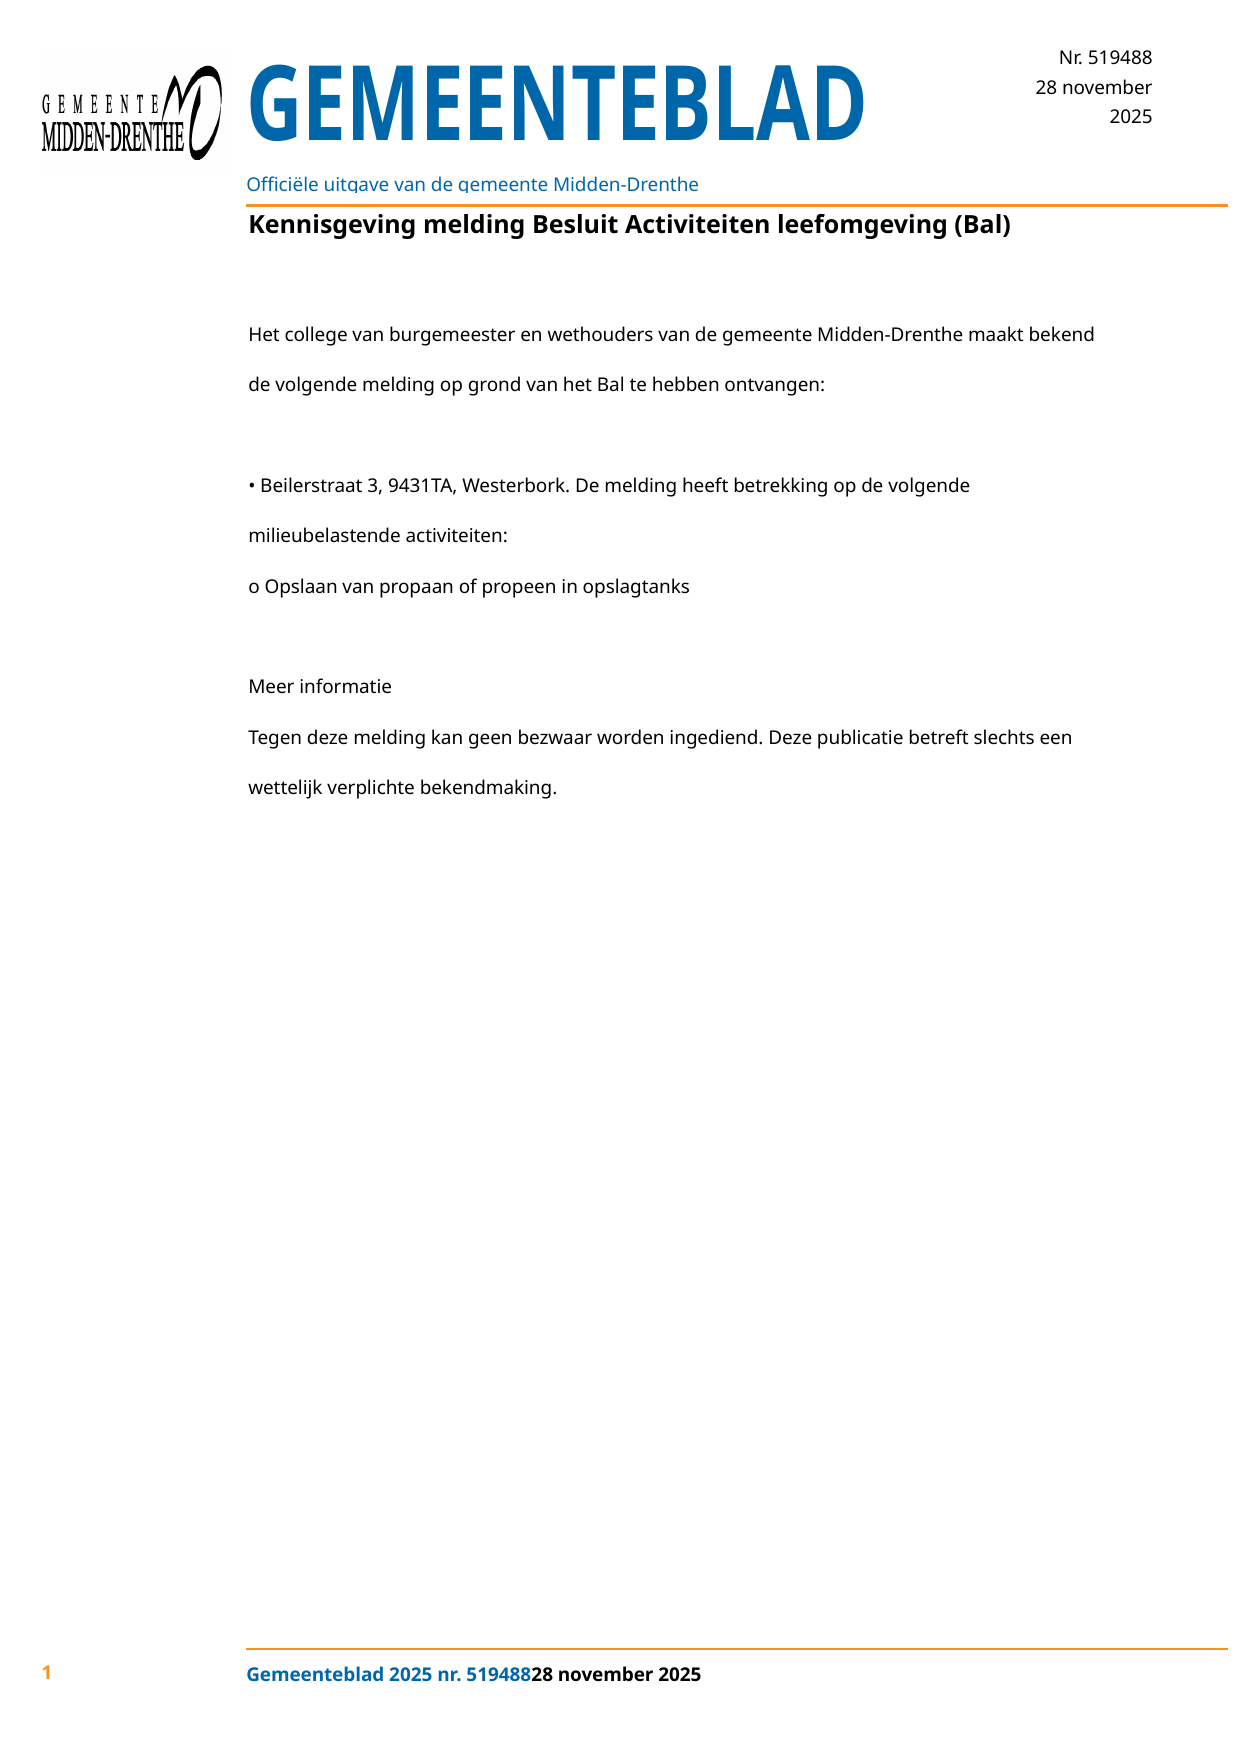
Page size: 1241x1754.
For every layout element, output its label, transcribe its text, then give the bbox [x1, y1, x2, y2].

text Kennisgeving melding Besluit Activiteiten leefomgeving (Bal) [248, 207, 1152, 241]
text Meer informatie [248, 674, 1152, 699]
text Het college van burgemeester en wethouders van de gemeente Midden-Drenthe maakt bekend [248, 321, 1152, 346]
text o Opslaan van propaan of propeen in opslagtanks [248, 573, 1152, 598]
text • Beilerstraat 3, 9431TA, Westerbork. De melding heeft betrekking op de volgende [248, 472, 1152, 498]
picture [41, 47, 231, 172]
text wettelijk verplichte bekendmaking. [248, 774, 1152, 800]
text milieubelastende activiteiten: [248, 522, 1152, 548]
text Tegen deze melding kan geen bezwaar worden ingediend. Deze publicatie betreft slechts een [248, 724, 1152, 750]
text de volgende melding op grond van het Bal te hebben ontvangen: [248, 371, 1152, 397]
